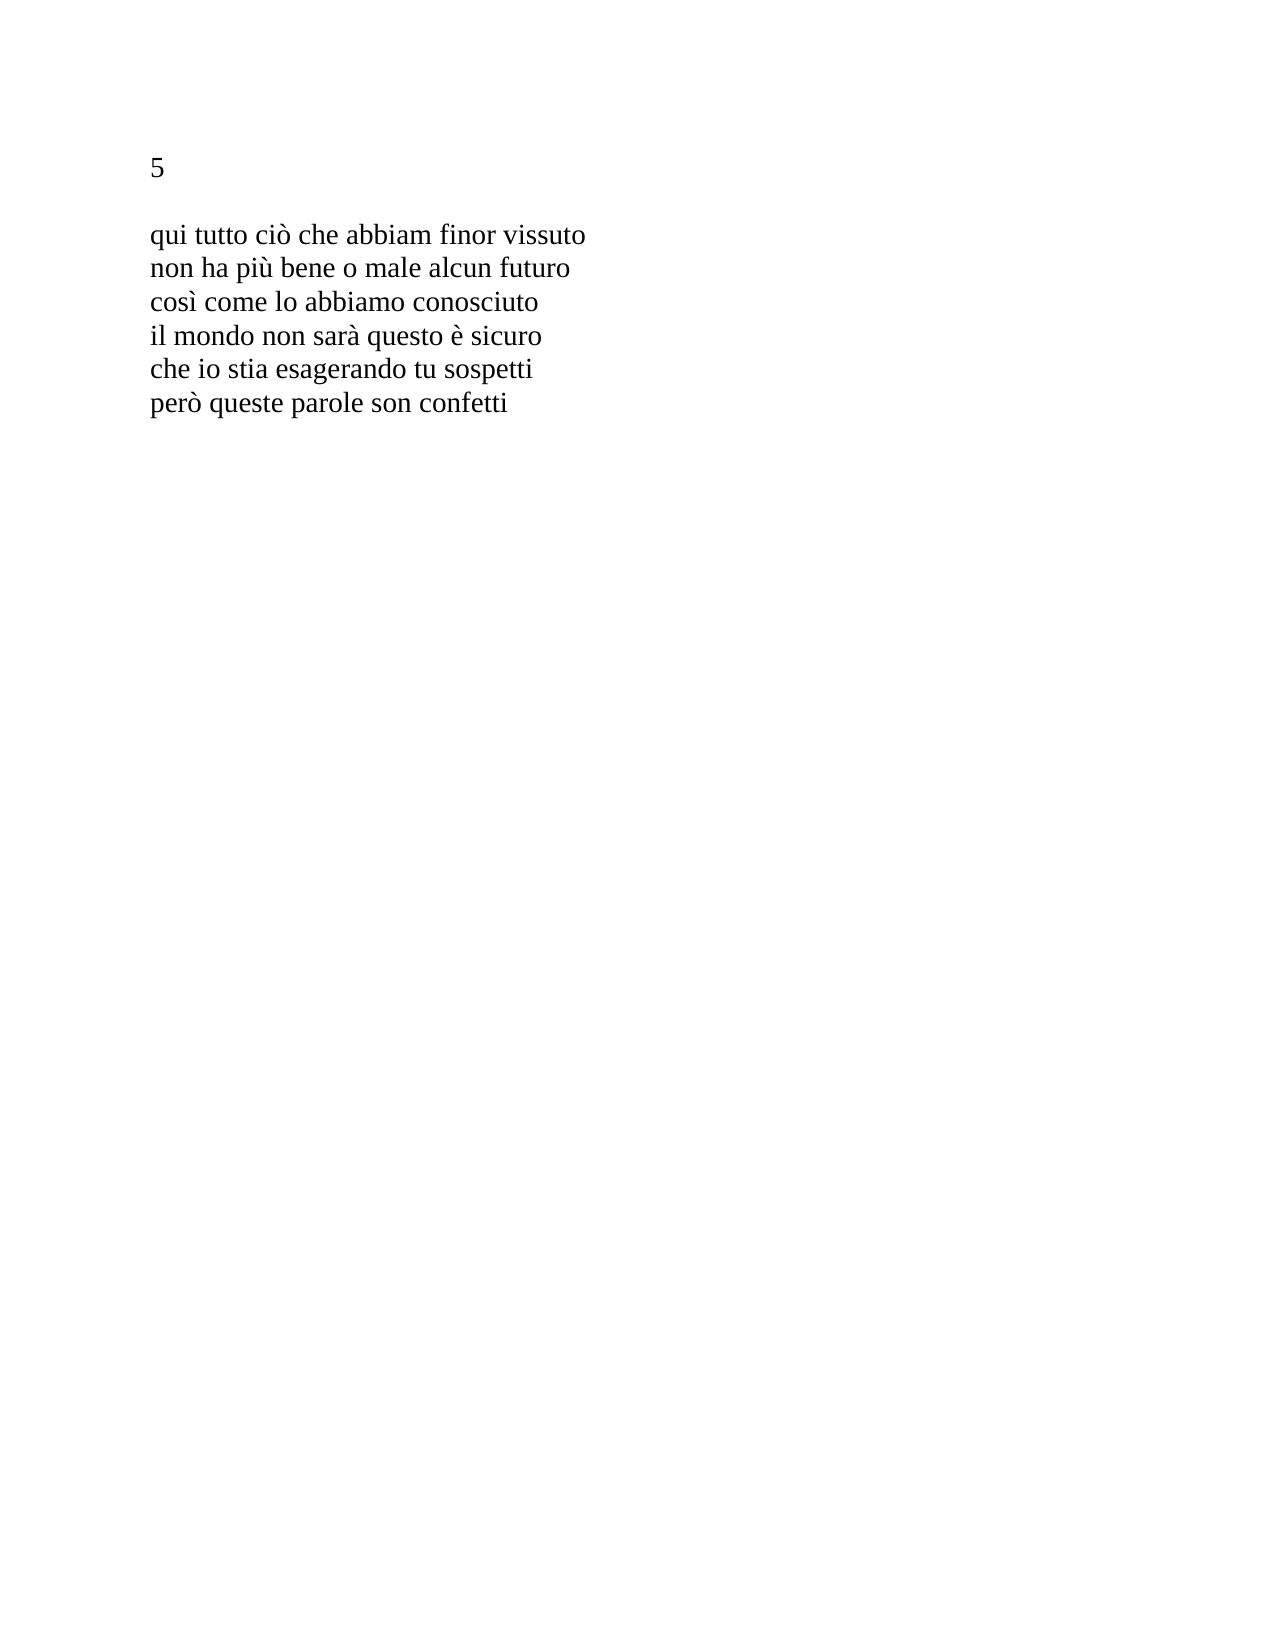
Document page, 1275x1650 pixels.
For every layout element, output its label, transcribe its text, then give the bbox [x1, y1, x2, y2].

text qui tutto ciò che abbiam finor vissuto [150, 217, 1125, 251]
text non ha più bene o male alcun futuro [150, 251, 1125, 284]
text il mondo non sarà questo è sicuro [150, 318, 1125, 351]
text così come lo abbiamo conosciuto [150, 284, 1125, 318]
text 5 [150, 150, 1125, 183]
text che io stia esagerando tu sospetti [150, 351, 1125, 385]
text però queste parole son confetti [150, 385, 1125, 418]
